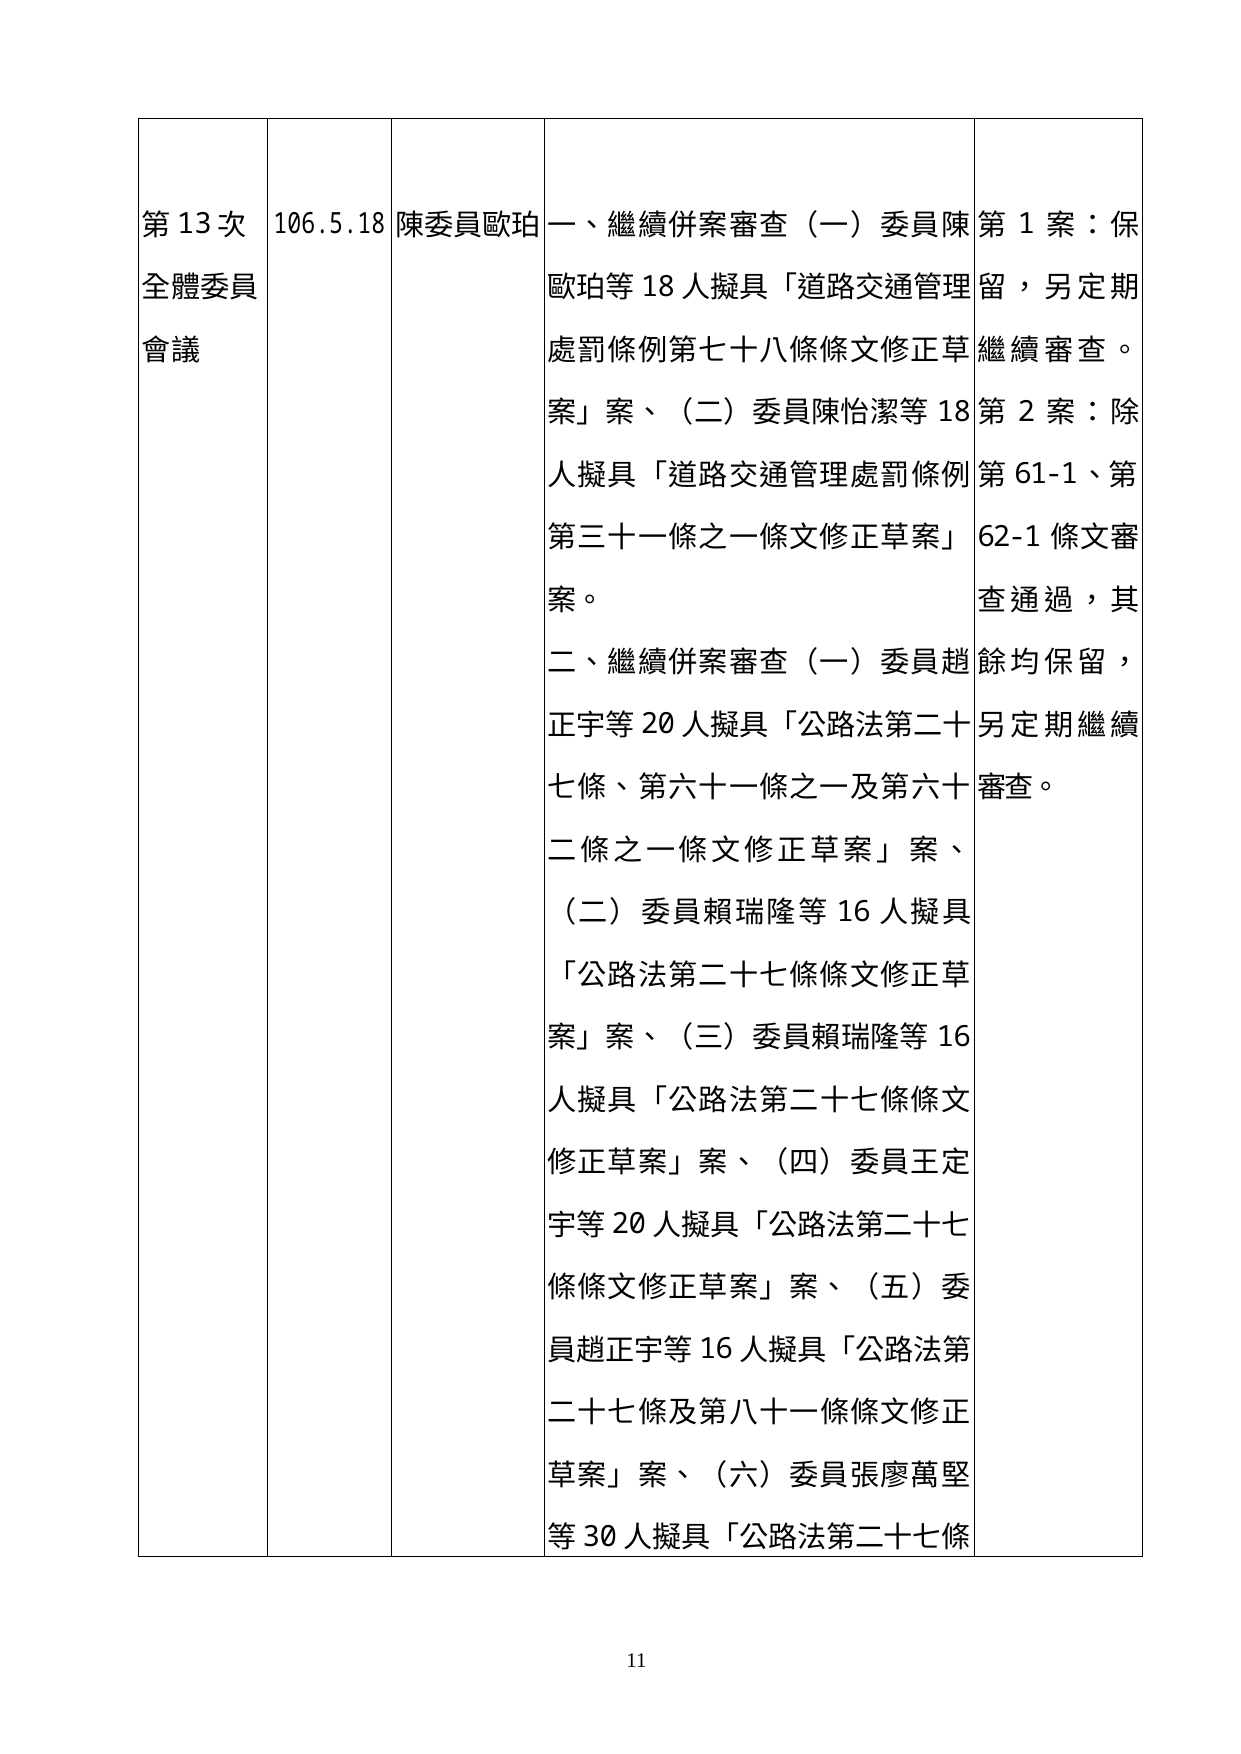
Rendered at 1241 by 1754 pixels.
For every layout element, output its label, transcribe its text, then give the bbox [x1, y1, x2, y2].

table_cell 陳委員歐珀 [392, 119, 544, 1556]
table_cell 一、繼續併案審查（一）委員陳歐珀等18人擬具「道路交通管理處罰條例第七十八條條文修正草案」案、（二）委員陳怡潔等18人擬具「道路交通管理處罰條例第三十一條之一條文修正草案」案。 二、繼續併案審查（一）委員趙正宇等20人擬具「公路法第二十七條、第六十一條之一及第六十二條之一條文修正草案」案、（二）委員賴瑞隆等16人擬具「公路法第二十七條條文修正草案」案、（三）委員賴瑞隆等16人擬具「公路法第二十七條條文修正草案」案、（四）委員王定宇等20人擬具「公路法第二十七條條文修正草案」案、（五）委員趙正宇等16人擬具「公路法第二十七條及第八十一條條文修正草案」案、（六）委員張廖萬堅等30人擬具「公路法第二十七條 [545, 119, 974, 1556]
table_cell 第13次 全體委員 會議 [139, 119, 267, 1556]
table_cell 第1案：保留，另定期繼續審查。 第2案：除第61-1、第62-1條文審查通過，其餘均保留，另定期繼續審查。 [975, 119, 1142, 1556]
table_cell 106.5.18 [268, 119, 391, 1556]
